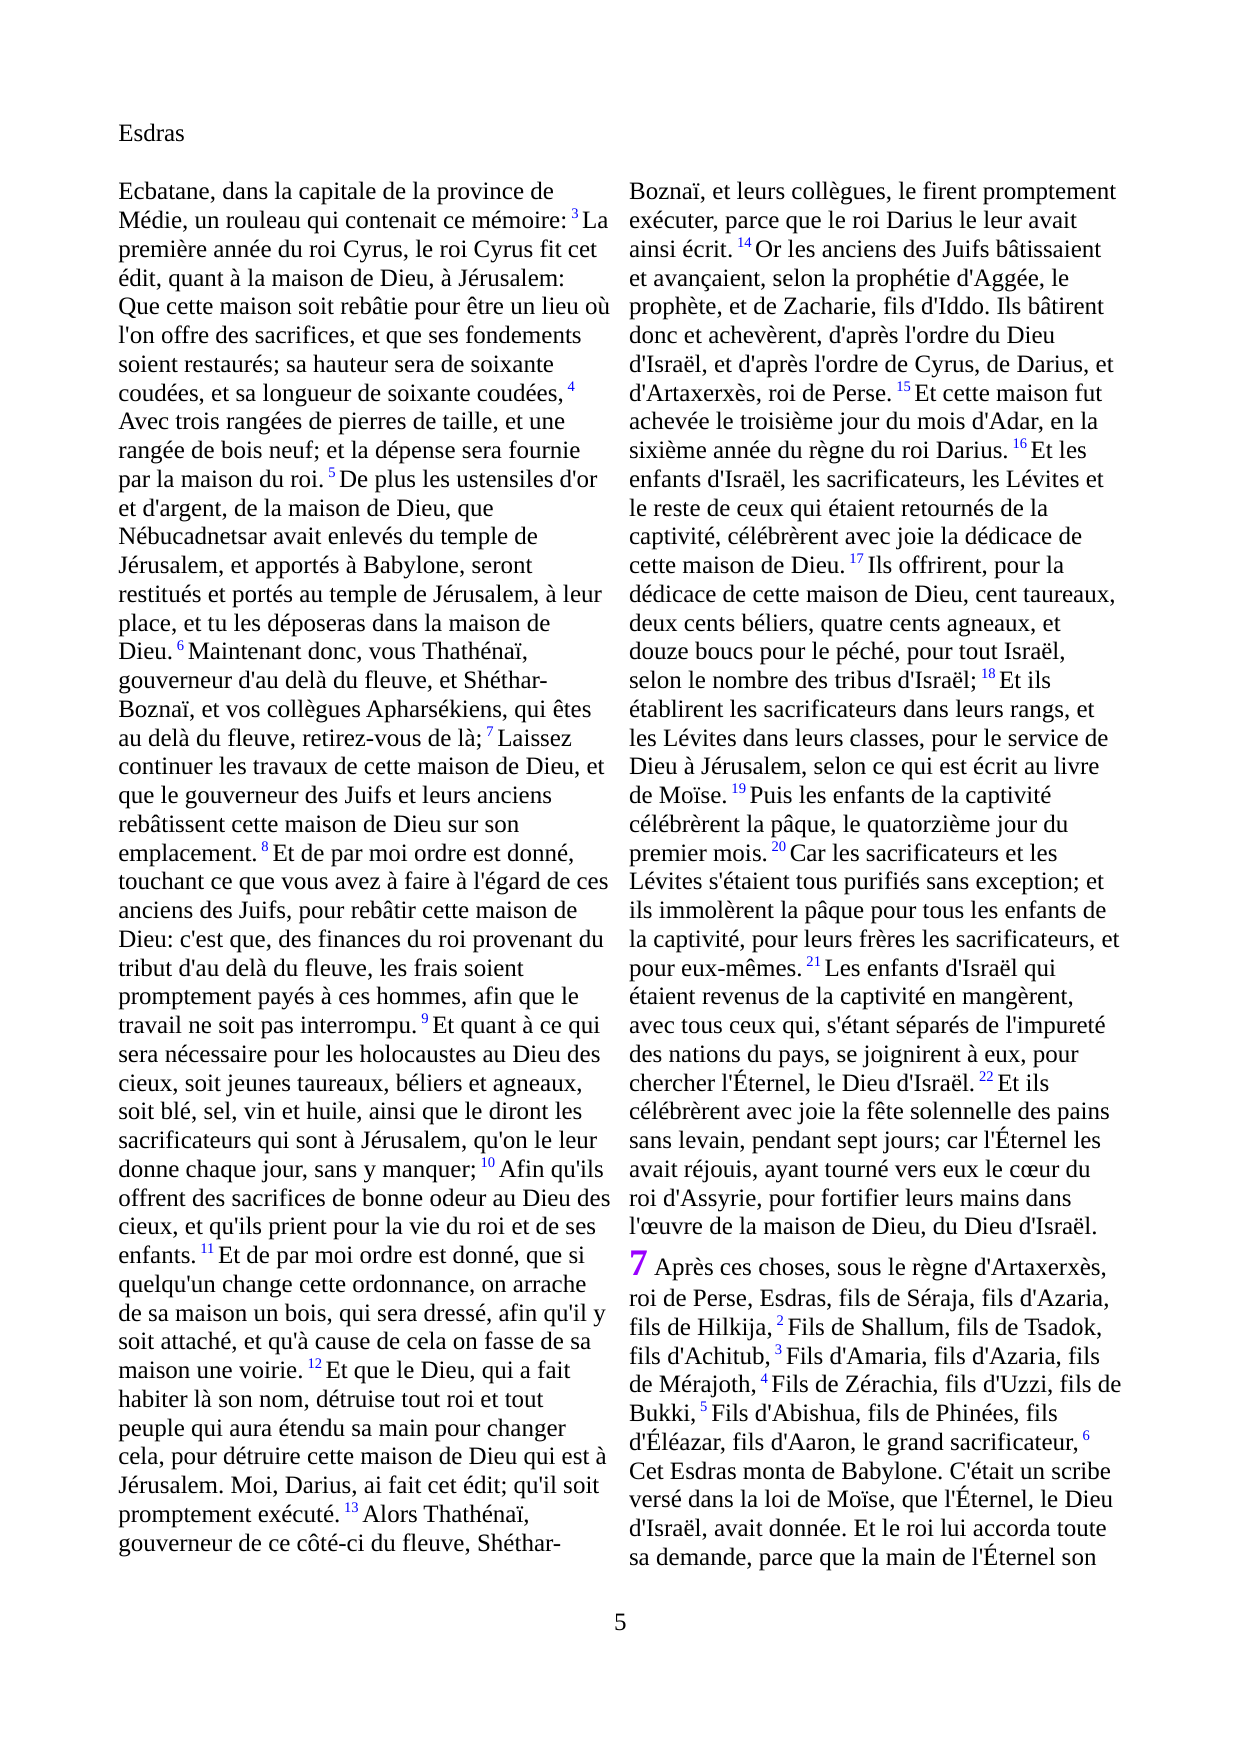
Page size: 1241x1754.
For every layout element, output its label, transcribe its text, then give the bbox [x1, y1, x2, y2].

text Boznaï, et leurs collègues, le firent promptement exécuter, parce que le roi Darius le leur avait ainsi écrit. 14 Or les anciens des Juifs bâtissaient et avançaient, selon la prophétie d'Aggée, le prophète, et de Zacharie, fils d'Iddo. Ils bâtirent donc et achevèrent, d'après l'ordre du Dieu d'Israël, et d'après l'ordre de Cyrus, de Darius, et d'Artaxerxès, roi de Perse. 15 Et cette maison fut achevée le troisième jour du mois d'Adar, en la sixième année du règne du roi Darius. 16 Et les enfants d'Israël, les sacrificateurs, les Lévites et le reste de ceux qui étaient retournés de la captivité, célébrèrent avec joie la dédicace de cette maison de Dieu. 17 Ils offrirent, pour la dédicace de cette maison de Dieu, cent taureaux, deux cents béliers, quatre cents agneaux, et douze boucs pour le péché, pour tout Israël, selon le nombre des tribus d'Israël; 18 Et ils établirent les sacrificateurs dans leurs rangs, et les Lévites dans leurs classes, pour le service de Dieu à Jérusalem, selon ce qui est écrit au livre de Moïse. 19 Puis les enfants de la captivité célébrèrent la pâque, le quatorzième jour du premier mois. 20 Car les sacrificateurs et les Lévites s'étaient tous purifiés sans exception; et ils immolèrent la pâque pour tous les enfants de la captivité, pour leurs frères les sacrificateurs, et pour eux-mêmes. 21 Les enfants d'Israël qui étaient revenus de la captivité en mangèrent, avec tous ceux qui, s'étant séparés de l'impureté des nations du pays, se joignirent à eux, pour chercher l'Éternel, le Dieu d'Israël. 22 Et ils célébrèrent avec joie la fête solennelle des pains sans levain, pendant sept jours; car l'Éternel les avait réjouis, ayant tourné vers eux le cœur du roi d'Assyrie, pour fortifier leurs mains dans l'œuvre de la maison de Dieu, du Dieu d'Israël. [629, 176, 1122, 1240]
text Ecbatane, dans la capitale de la province de Médie, un rouleau qui contenait ce mémoire: 3 La première année du roi Cyrus, le roi Cyrus fit cet édit, quant à la maison de Dieu, à Jérusalem: Que cette maison soit rebâtie pour être un lieu où l'on offre des sacrifices, et que ses fondements soient restaurés; sa hauteur sera de soixante coudées, et sa longueur de soixante coudées, 4 Avec trois rangées de pierres de taille, et une rangée de bois neuf; et la dépense sera fournie par la maison du roi. 5 De plus les ustensiles d'or et d'argent, de la maison de Dieu, que Nébucadnetsar avait enlevés du temple de Jérusalem, et apportés à Babylone, seront restitués et portés au temple de Jérusalem, à leur place, et tu les déposeras dans la maison de Dieu. 6 Maintenant donc, vous Thathénaï, gouverneur d'au delà du fleuve, et Shéthar-Boznaï, et vos collègues Apharsékiens, qui êtes au delà du fleuve, retirez-vous de là; 7 Laissez continuer les travaux de cette maison de Dieu, et que le gouverneur des Juifs et leurs anciens rebâtissent cette maison de Dieu sur son emplacement. 8 Et de par moi ordre est donné, touchant ce que vous avez à faire à l'égard de ces anciens des Juifs, pour rebâtir cette maison de Dieu: c'est que, des finances du roi provenant du tribut d'au delà du fleuve, les frais soient promptement payés à ces hommes, afin que le travail ne soit pas interrompu. 9 Et quant à ce qui sera nécessaire pour les holocaustes au Dieu des cieux, soit jeunes taureaux, béliers et agneaux, soit blé, sel, vin et huile, ainsi que le diront les sacrificateurs qui sont à Jérusalem, qu'on le leur donne chaque jour, sans y manquer; 10 Afin qu'ils offrent des sacrifices de bonne odeur au Dieu des cieux, et qu'ils prient pour la vie du roi et de ses enfants. 11 Et de par moi ordre est donné, que si quelqu'un change cette ordonnance, on arrache de sa maison un bois, qui sera dressé, afin qu'il y soit attaché, et qu'à cause de cela on fasse de sa maison une voirie. 12 Et que le Dieu, qui a fait habiter là son nom, détruise tout roi et tout peuple qui aura étendu sa main pour changer cela, pour détruire cette maison de Dieu qui est à Jérusalem. Moi, Darius, ai fait cet édit; qu'il soit promptement exécuté. 13 Alors Thathénaï, gouverneur de ce côté-ci du fleuve, Shéthar- [118, 176, 611, 1556]
text 7 Après ces choses, sous le règne d'Artaxerxès, roi de Perse, Esdras, fils de Séraja, fils d'Azaria, fils de Hilkija, 2 Fils de Shallum, fils de Tsadok, fils d'Achitub, 3 Fils d'Amaria, fils d'Azaria, fils de Mérajoth, 4 Fils de Zérachia, fils d'Uzzi, fils de Bukki, 5 Fils d'Abishua, fils de Phinées, fils d'Éléazar, fils d'Aaron, le grand sacrificateur, 6 Cet Esdras monta de Babylone. C'était un scribe versé dans la loi de Moïse, que l'Éternel, le Dieu d'Israël, avait donnée. Et le roi lui accorda toute sa demande, parce que la main de l'Éternel son [629, 1240, 1122, 1571]
